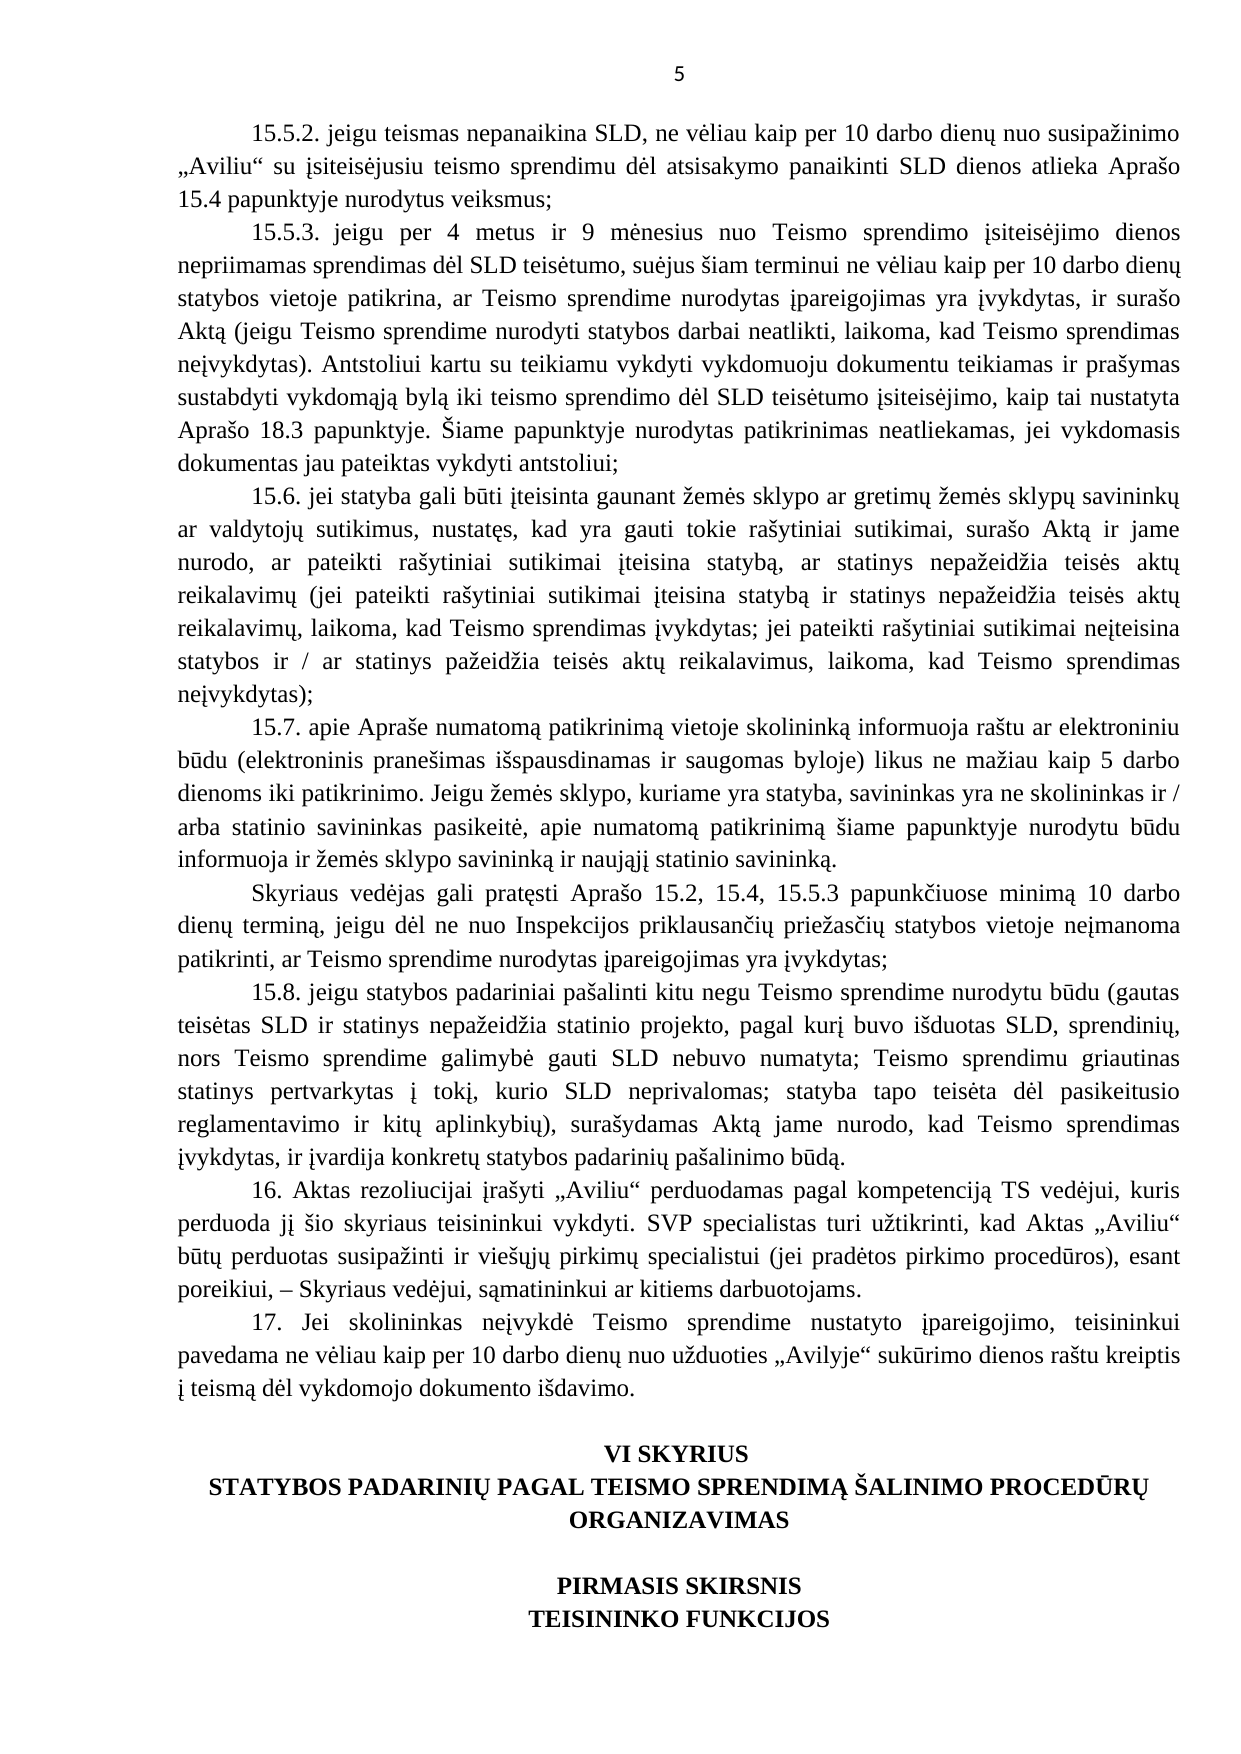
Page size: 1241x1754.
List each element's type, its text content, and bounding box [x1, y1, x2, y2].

text 17. Jei skolininkas neįvykdė Teismo sprendime nustatyto įpareigojimo, teisininkui pavedama ne vėliau kaip per 10 darbo dienų nuo užduoties „Avilyje“ sukūrimo dienos raštu kreiptis į teismą dėl vykdomojo dokumento išdavimo. [177, 1307, 1181, 1402]
text STATYBOS PADARINIŲ PAGAL TEISMO SPRENDIMĄ ŠALINIMO PROCEDŪRŲ ORGANIZAVIMAS [177, 1472, 1181, 1534]
text 15.8. jeigu statybos padariniai pašalinti kitu negu Teismo sprendime nurodytu būdu (gautas teisėtas SLD ir statinys nepažeidžia statinio projekto, pagal kurį buvo išduotas SLD, sprendinių, nors Teismo sprendime galimybė gauti SLD nebuvo numatyta; Teismo sprendimu griautinas statinys pertvarkytas į tokį, kurio SLD neprivalomas; statyba tapo teisėta dėl pasikeitusio reglamentavimo ir kitų aplinkybių), surašydamas Aktą jame nurodo, kad Teismo sprendimas įvykdytas, ir įvardija konkretų statybos padarinių pašalinimo būdą. [177, 977, 1181, 1171]
text TEISININKO FUNKCIJOS [177, 1604, 1181, 1633]
text VI SKYRIUS [177, 1439, 1181, 1468]
text 15.6. jei statyba gali būti įteisinta gaunant žemės sklypo ar gretimų žemės sklypų savininkų ar valdytojų sutikimus, nustatęs, kad yra gauti tokie rašytiniai sutikimai, surašo Aktą ir jame nurodo, ar pateikti rašytiniai sutikimai įteisina statybą, ar statinys nepažeidžia teisės aktų reikalavimų (jei pateikti rašytiniai sutikimai įteisina statybą ir statinys nepažeidžia teisės aktų reikalavimų, laikoma, kad Teismo sprendimas įvykdytas; jei pateikti rašytiniai sutikimai neįteisina statybos ir / ar statinys pažeidžia teisės aktų reikalavimus, laikoma, kad Teismo sprendimas neįvykdytas); [177, 481, 1181, 708]
text 16. Aktas rezoliucijai įrašyti „Aviliu“ perduodamas pagal kompetenciją TS vedėjui, kuris perduoda jį šio skyriaus teisininkui vykdyti. SVP specialistas turi užtikrinti, kad Aktas „Aviliu“ būtų perduotas susipažinti ir viešųjų pirkimų specialistui (jei pradėtos pirkimo procedūros), esant poreikiui, – Skyriaus vedėjui, sąmatininkui ar kitiems darbuotojams. [177, 1175, 1181, 1303]
text 15.5.3. jeigu per 4 metus ir 9 mėnesius nuo Teismo sprendimo įsiteisėjimo dienos nepriimamas sprendimas dėl SLD teisėtumo, suėjus šiam terminui ne vėliau kaip per 10 darbo dienų statybos vietoje patikrina, ar Teismo sprendime nurodytas įpareigojimas yra įvykdytas, ir surašo Aktą (jeigu Teismo sprendime nurodyti statybos darbai neatlikti, laikoma, kad Teismo sprendimas neįvykdytas). Antstoliui kartu su teikiamu vykdyti vykdomuoju dokumentu teikiamas ir prašymas sustabdyti vykdomąją bylą iki teismo sprendimo dėl SLD teisėtumo įsiteisėjimo, kaip tai nustatyta Aprašo 18.3 papunktyje. Šiame papunktyje nurodytas patikrinimas neatliekamas, jei vykdomasis dokumentas jau pateiktas vykdyti antstoliui; [177, 217, 1181, 477]
text 15.7. apie Apraše numatomą patikrinimą vietoje skolininką informuoja raštu ar elektroniniu būdu (elektroninis pranešimas išspausdinamas ir saugomas byloje) likus ne mažiau kaip 5 darbo dienoms iki patikrinimo. Jeigu žemės sklypo, kuriame yra statyba, savininkas yra ne skolininkas ir / arba statinio savininkas pasikeitė, apie numatomą patikrinimą šiame papunktyje nurodytu būdu informuoja ir žemės sklypo savininką ir naująjį statinio savininką. [177, 712, 1181, 873]
text 15.5.2. jeigu teismas nepanaikina SLD, ne vėliau kaip per 10 darbo dienų nuo susipažinimo „Aviliu“ su įsiteisėjusiu teismo sprendimu dėl atsisakymo panaikinti SLD dienos atlieka Aprašo 15.4 papunktyje nurodytus veiksmus; [177, 118, 1181, 213]
text PIRMASIS SKIRSNIS [177, 1571, 1181, 1600]
text Skyriaus vedėjas gali pratęsti Aprašo 15.2, 15.4, 15.5.3 papunkčiuose minimą 10 darbo dienų terminą, jeigu dėl ne nuo Inspekcijos priklausančių priežasčių statybos vietoje neįmanoma patikrinti, ar Teismo sprendime nurodytas įpareigojimas yra įvykdytas; [177, 878, 1181, 972]
